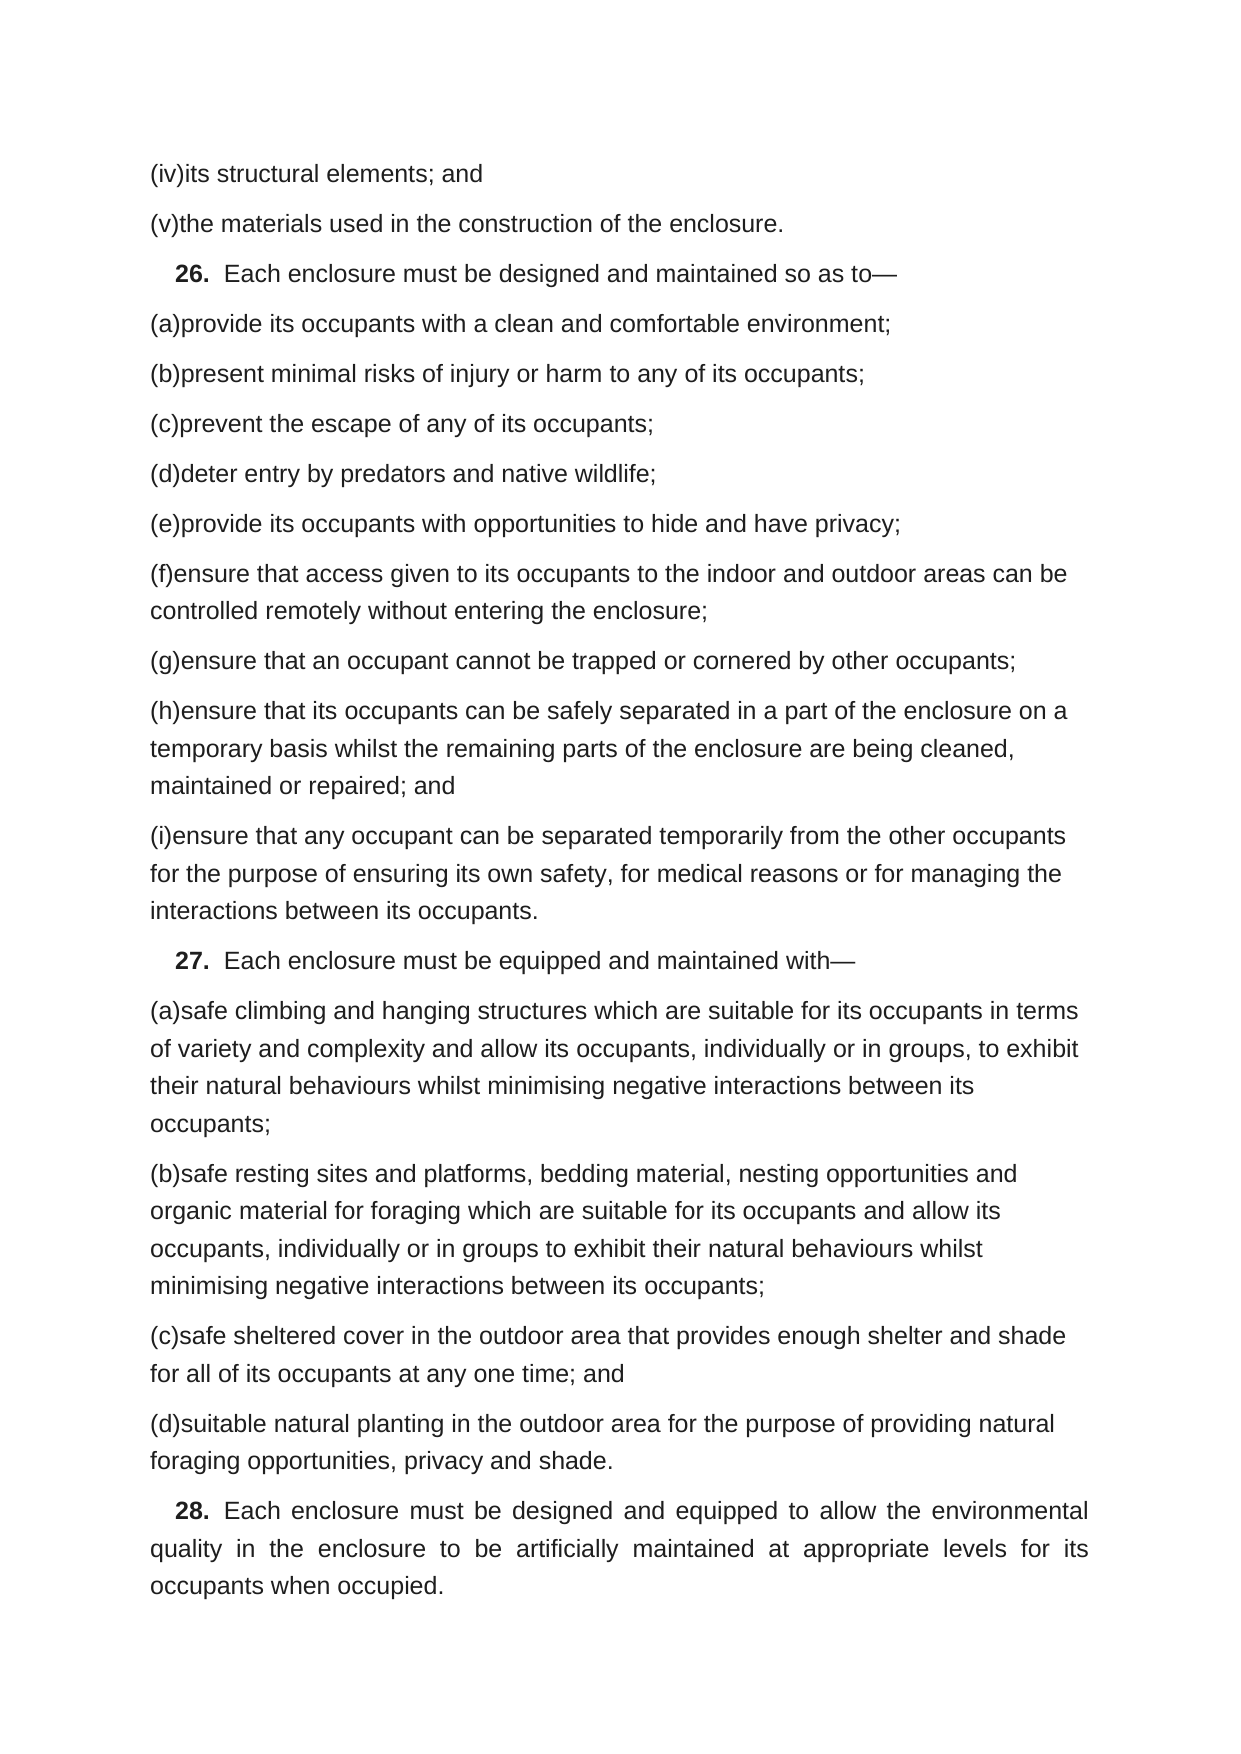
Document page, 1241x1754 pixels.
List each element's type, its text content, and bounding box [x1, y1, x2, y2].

text (c)prevent the escape of any of its occupants; [150, 400, 1090, 437]
text (iv)its structural elements; and [150, 150, 1090, 187]
text (h)ensure that its occupants can be safely separated in a part of the enclosure on a temporary basis whilst the remaining parts of the enclosure are being cleaned, maintained or repaired; and [150, 687, 1090, 800]
text (f)ensure that access given to its occupants to the indoor and outdoor areas can be controlled remotely without entering the enclosure; [150, 550, 1090, 625]
text (c)safe sheltered cover in the outdoor area that provides enough shelter and shade for all of its occupants at any one time; and [150, 1312, 1090, 1387]
text (b)present minimal risks of injury or harm to any of its occupants; [150, 350, 1090, 387]
text 26. Each enclosure must be designed and maintained so as to— [150, 250, 1090, 287]
text (i)ensure that any occupant can be separated temporarily from the other occupants for the purpose of ensuring its own safety, for medical reasons or for managing the interactions between its occupants. [150, 812, 1090, 925]
text (d)suitable natural planting in the outdoor area for the purpose of providing natural foraging opportunities, privacy and shade. [150, 1400, 1090, 1475]
text (b)safe resting sites and platforms, bedding material, nesting opportunities and organic material for foraging which are suitable for its occupants and allow its occupants, individually or in groups to exhibit their natural behaviours whilst minimising negative interactions between its occupants; [150, 1150, 1090, 1300]
text 27. Each enclosure must be equipped and maintained with— [150, 937, 1090, 975]
text (a)provide its occupants with a clean and comfortable environment; [150, 300, 1090, 337]
text (a)safe climbing and hanging structures which are suitable for its occupants in terms of variety and complexity and allow its occupants, individually or in groups, to exhibit their natural behaviours whilst minimising negative interactions between its occupants; [150, 987, 1090, 1137]
text (d)deter entry by predators and native wildlife; [150, 450, 1090, 487]
text 28. Each enclosure must be designed and equipped to allow the environmental quality in the enclosure to be artificially maintained at appropriate levels for its occupants when occupied. [150, 1487, 1090, 1600]
text (v)the materials used in the construction of the enclosure. [150, 200, 1090, 237]
text (g)ensure that an occupant cannot be trapped or cornered by other occupants; [150, 637, 1090, 675]
text (e)provide its occupants with opportunities to hide and have privacy; [150, 500, 1090, 537]
